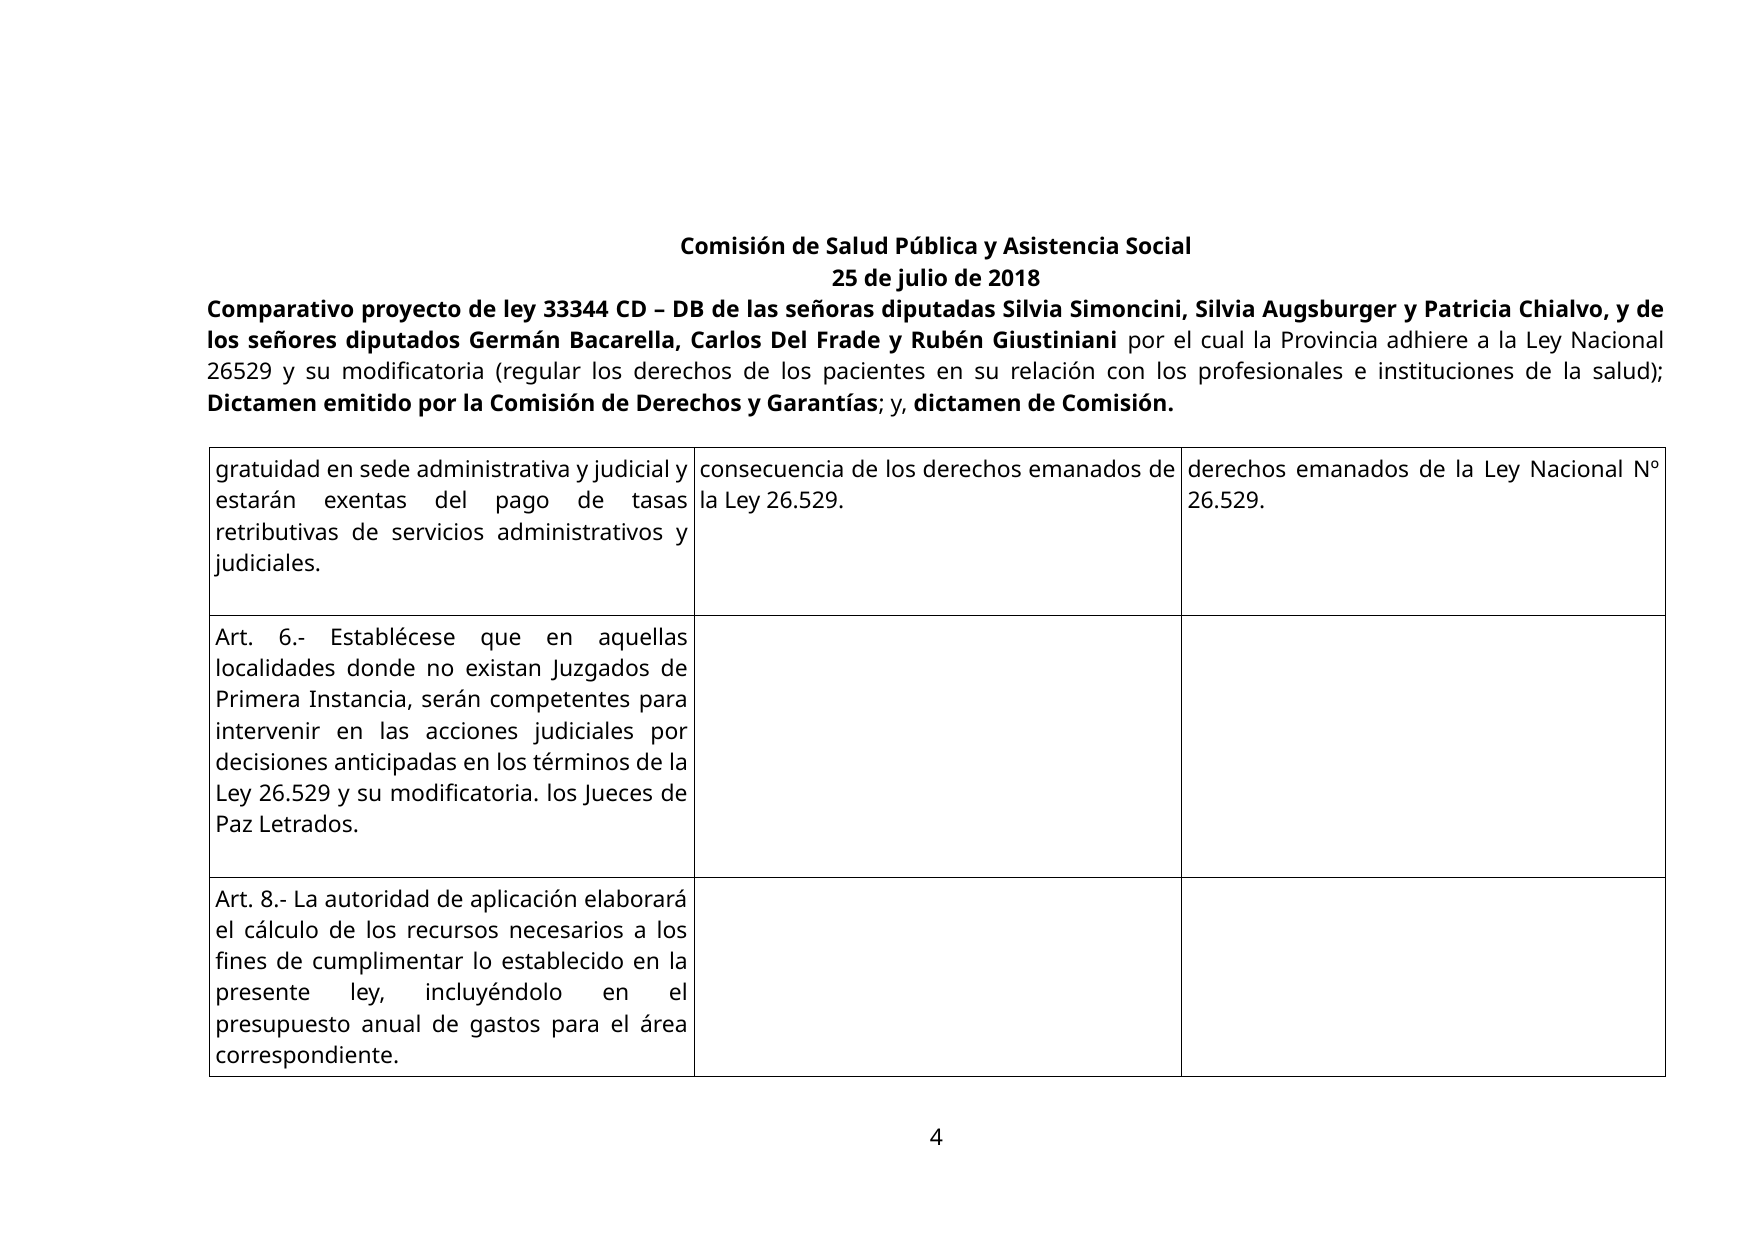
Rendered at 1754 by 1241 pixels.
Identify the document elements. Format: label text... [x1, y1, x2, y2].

table_cell [1182, 878, 1665, 1076]
table_cell [695, 616, 1181, 877]
table_cell Declárase la gratuidad de la totalidad de las erogaciones que demande cualquier actuación que se promueva como consecuencia de los derechos emanados de la Ley 26.529. [695, 448, 1181, 615]
table_cell derechos emanados de la Ley Nacional Nº 26.529. [1182, 448, 1665, 615]
table_cell [1182, 616, 1665, 877]
table_cell Art. 6.- Establécese que en aquellas localidades donde no existan Juzgados de Primera Instancia, serán competentes para intervenir en las acciones judiciales por decisiones anticipadas en los términos de la Ley 26.529 y su modificatoria. los Jueces de Paz Letrados. [210, 616, 694, 877]
table_cell gratuidad en sede administrativa y judicial y estarán exentas del pago de tasas retributivas de servicios administrativos y judiciales. [210, 448, 694, 615]
table_cell Art. 8.- La autoridad de aplicación elaborará el cálculo de los recursos necesarios a los fines de cumplimentar lo establecido en la presente ley, incluyéndolo en el presupuesto anual de gastos para el área correspondiente. [210, 878, 694, 1076]
table_cell [695, 878, 1181, 1076]
